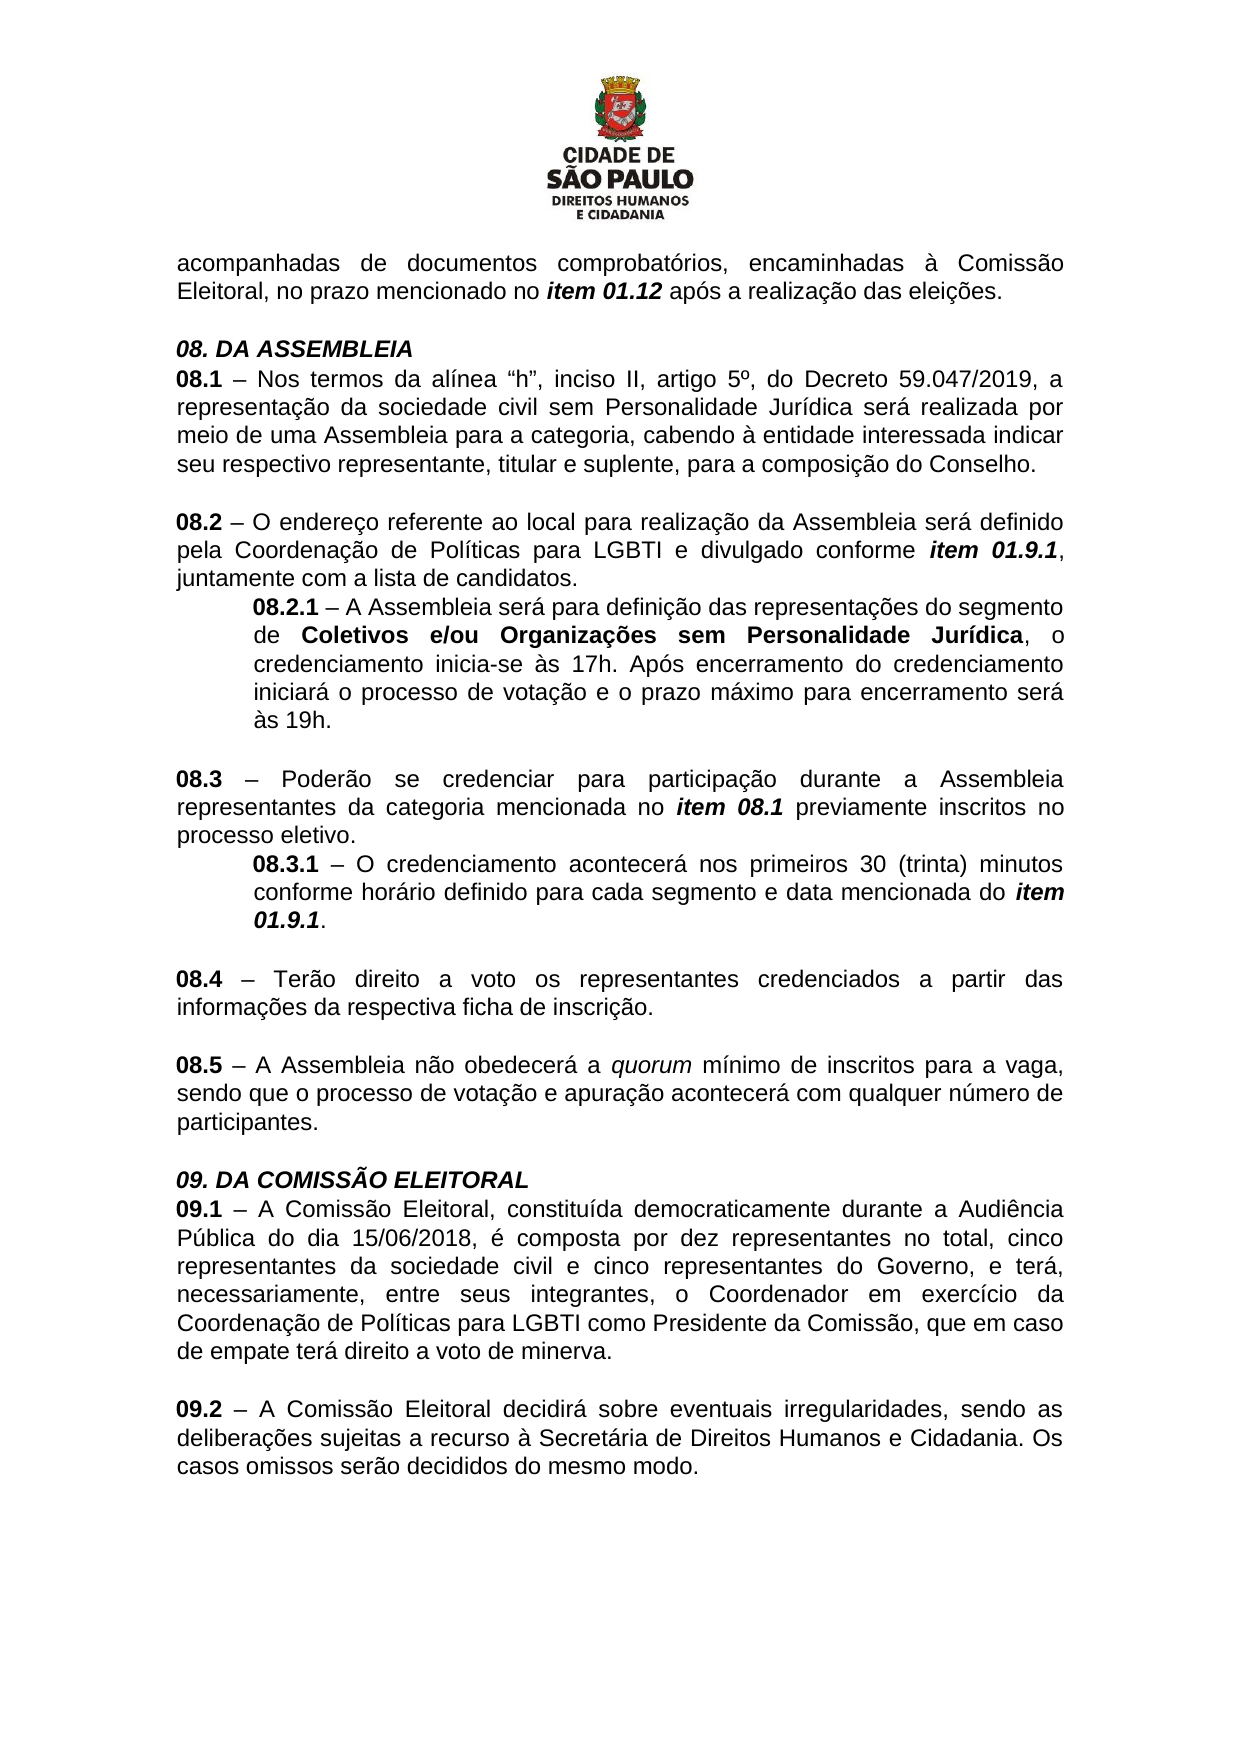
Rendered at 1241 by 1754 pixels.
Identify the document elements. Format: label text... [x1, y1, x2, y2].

text 08.3.1 – O credenciamento acontecerá nos primeiros 30 (trinta) minutos conforme horário definido para cada segmento e data mencionada do item 01.9.1. [252, 850, 1065, 934]
text 09.1 – A Comissão Eleitoral, constituída democraticamente durante a Audiência Pública do dia 15/06/2018, é composta por dez representantes no total, cinco representantes da sociedade civil e cinco representantes do Governo, e terá, necessariamente, entre seus integrantes, o Coordenador em exercício da Coordenação de Políticas para LGBTI como Presidente da Comissão, que em caso de empate terá direito a voto de minerva. [176, 1195, 1065, 1364]
text 08.3 – Poderão se credenciar para participação durante a Assembleia representantes da categoria mencionada no item 08.1 previamente inscritos no processo eletivo. [176, 764, 1065, 849]
text 08.2 – O endereço referente ao local para realização da Assembleia será definido pela Coordenação de Políticas para LGBTI e divulgado conforme item 01.9.1, juntamente com a lista de candidatos. [176, 508, 1065, 592]
text 08.4 – Terão direito a voto os representantes credenciados a partir das informações da respectiva ficha de inscrição. [176, 964, 1065, 1021]
text acompanhadas de documentos comprobatórios, encaminhadas à Comissão Eleitoral, no prazo mencionado no item 01.12 após a realização das eleições. [176, 249, 1065, 304]
text 08.1 – Nos termos da alínea “h”, inciso II, artigo 5º, do Decreto 59.047/2019, a representação da sociedade civil sem Personalidade Jurídica será realizada por meio de uma Assembleia para a categoria, cabendo à entidade interessada indicar seu respectivo representante, titular e suplente, para a composição do Conselho. [176, 364, 1065, 477]
text 08.2.1 – A Assembleia será para definição das representações do segmento de Coletivos e/ou Organizações sem Personalidade Jurídica, o credenciamento inicia-se às 17h. Após encerramento do credenciamento iniciará o processo de votação e o prazo máximo para encerramento será às 19h. [252, 593, 1065, 734]
text 08.5 – A Assembleia não obedecerá a quorum mínimo de inscritos para a vaga, sendo que o processo de votação e apuração acontecerá com qualquer número de participantes. [176, 1051, 1065, 1135]
subtitle 09. DA COMISSÃO ELEITORAL [176, 1166, 1070, 1193]
subtitle 08. DA ASSEMBLEIA [176, 335, 1070, 363]
picture [529, 36, 711, 249]
text 09.2 – A Comissão Eleitoral decidirá sobre eventuais irregularidades, sendo as deliberações sujeitas a recurso à Secretária de Direitos Humanos e Cidadania. Os casos omissos serão decididos do mesmo modo. [176, 1395, 1065, 1479]
